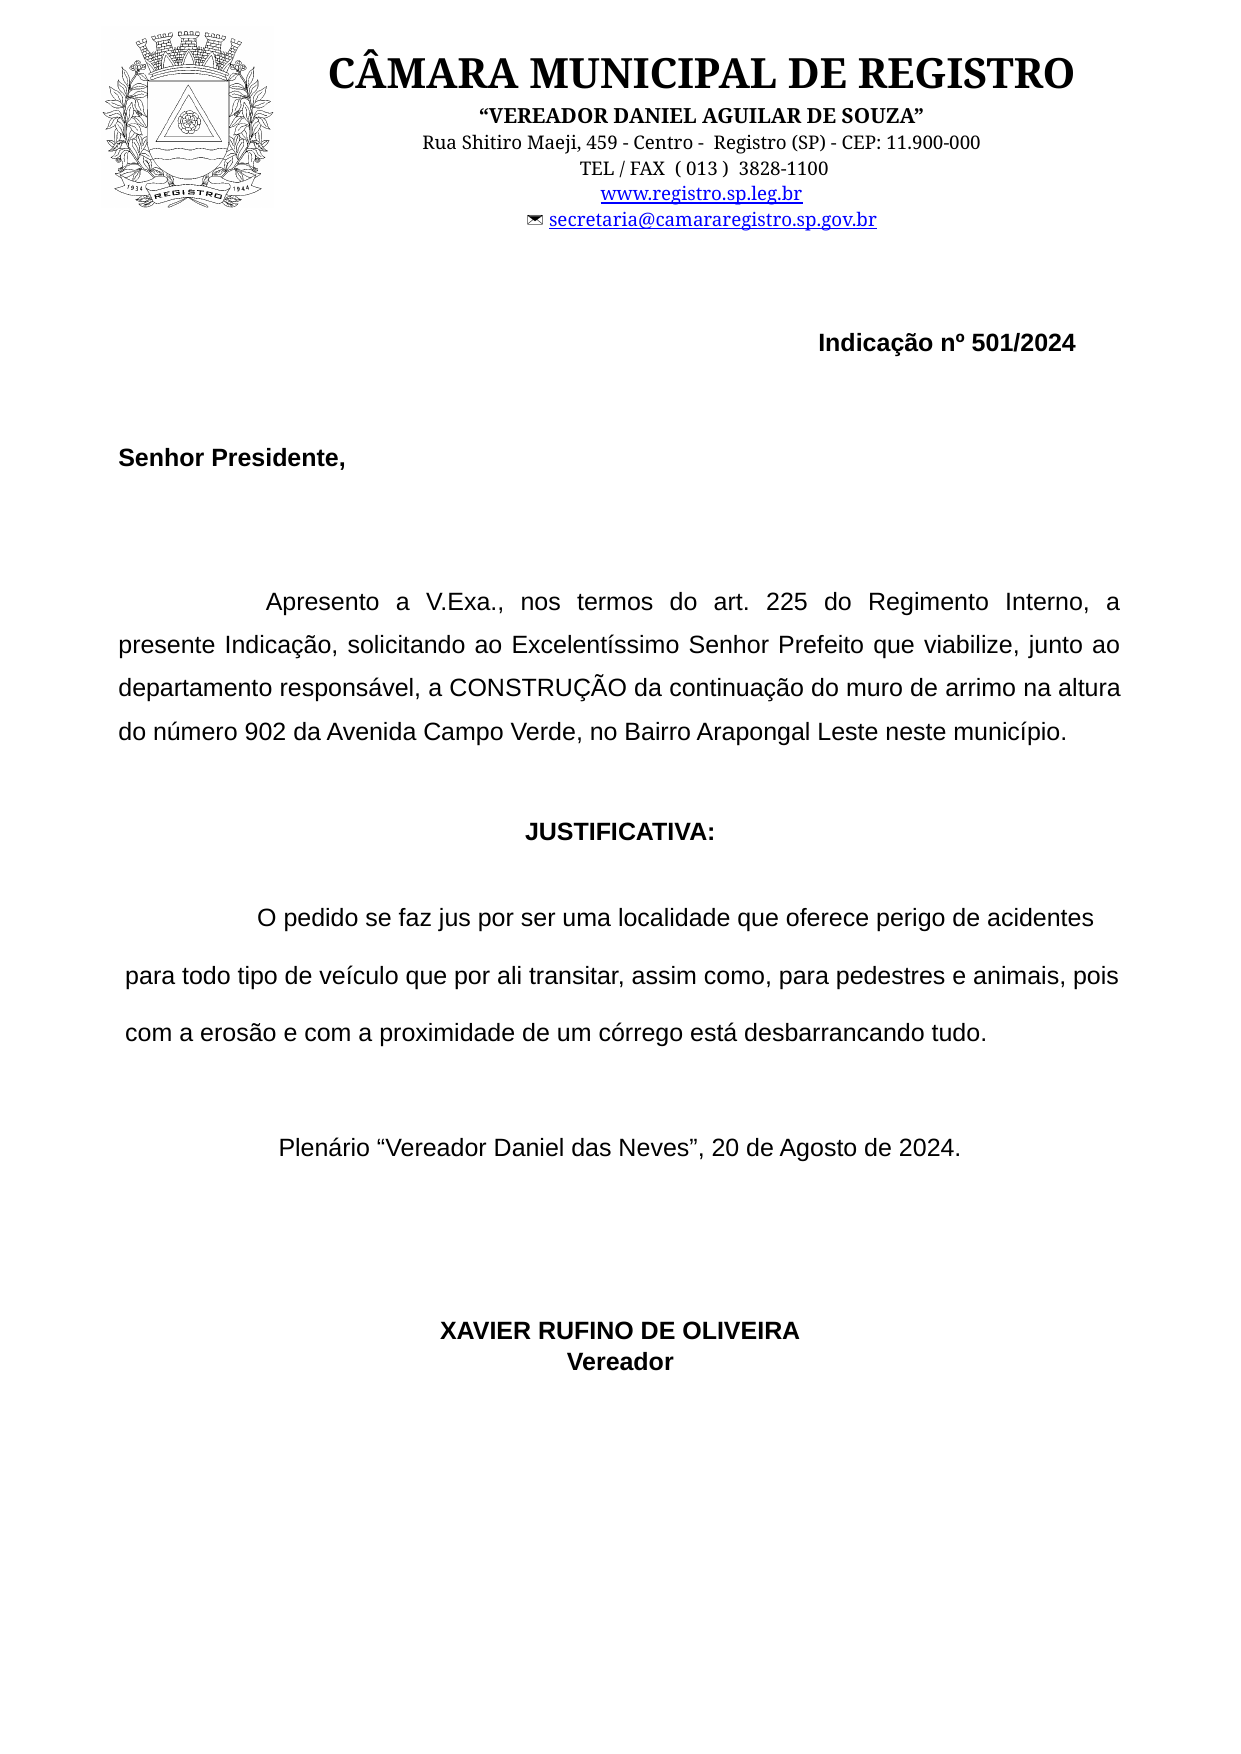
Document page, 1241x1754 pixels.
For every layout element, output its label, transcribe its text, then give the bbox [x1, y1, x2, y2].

text para todo tipo de veículo que por ali transitar, assim como, para pedestres e animais, pois [118, 961, 1122, 990]
text JUSTIFICATIVA: [118, 817, 1122, 846]
text Indicação nº 501/2024 [118, 328, 1122, 357]
text Plenário “Vereador Daniel das Neves”, 20 de Agosto de 2024. [118, 1133, 1122, 1162]
text Senhor Presidente, [118, 443, 1122, 472]
text XAVIER RUFINO DE OLIVEIRA [118, 1313, 1122, 1345]
text com a erosão e com a proximidade de um córrego está desbarrancando tudo. [118, 1018, 1122, 1047]
text Vereador [118, 1345, 1122, 1376]
text Apresento a V.Exa., nos termos do art. 225 do Regimento Interno, a presente Indicação, solicitando ao Excelentíssimo Senhor Prefeito que viabilize, junto ao departamento responsável, a CONSTRUÇÃO da continuação do muro de arrimo na altura do número 902 da Avenida Campo Verde, no Bairro Arapongal Leste neste município. [118, 587, 1122, 745]
text O pedido se faz jus por ser uma localidade que oferece perigo de acidentes [118, 903, 1122, 932]
